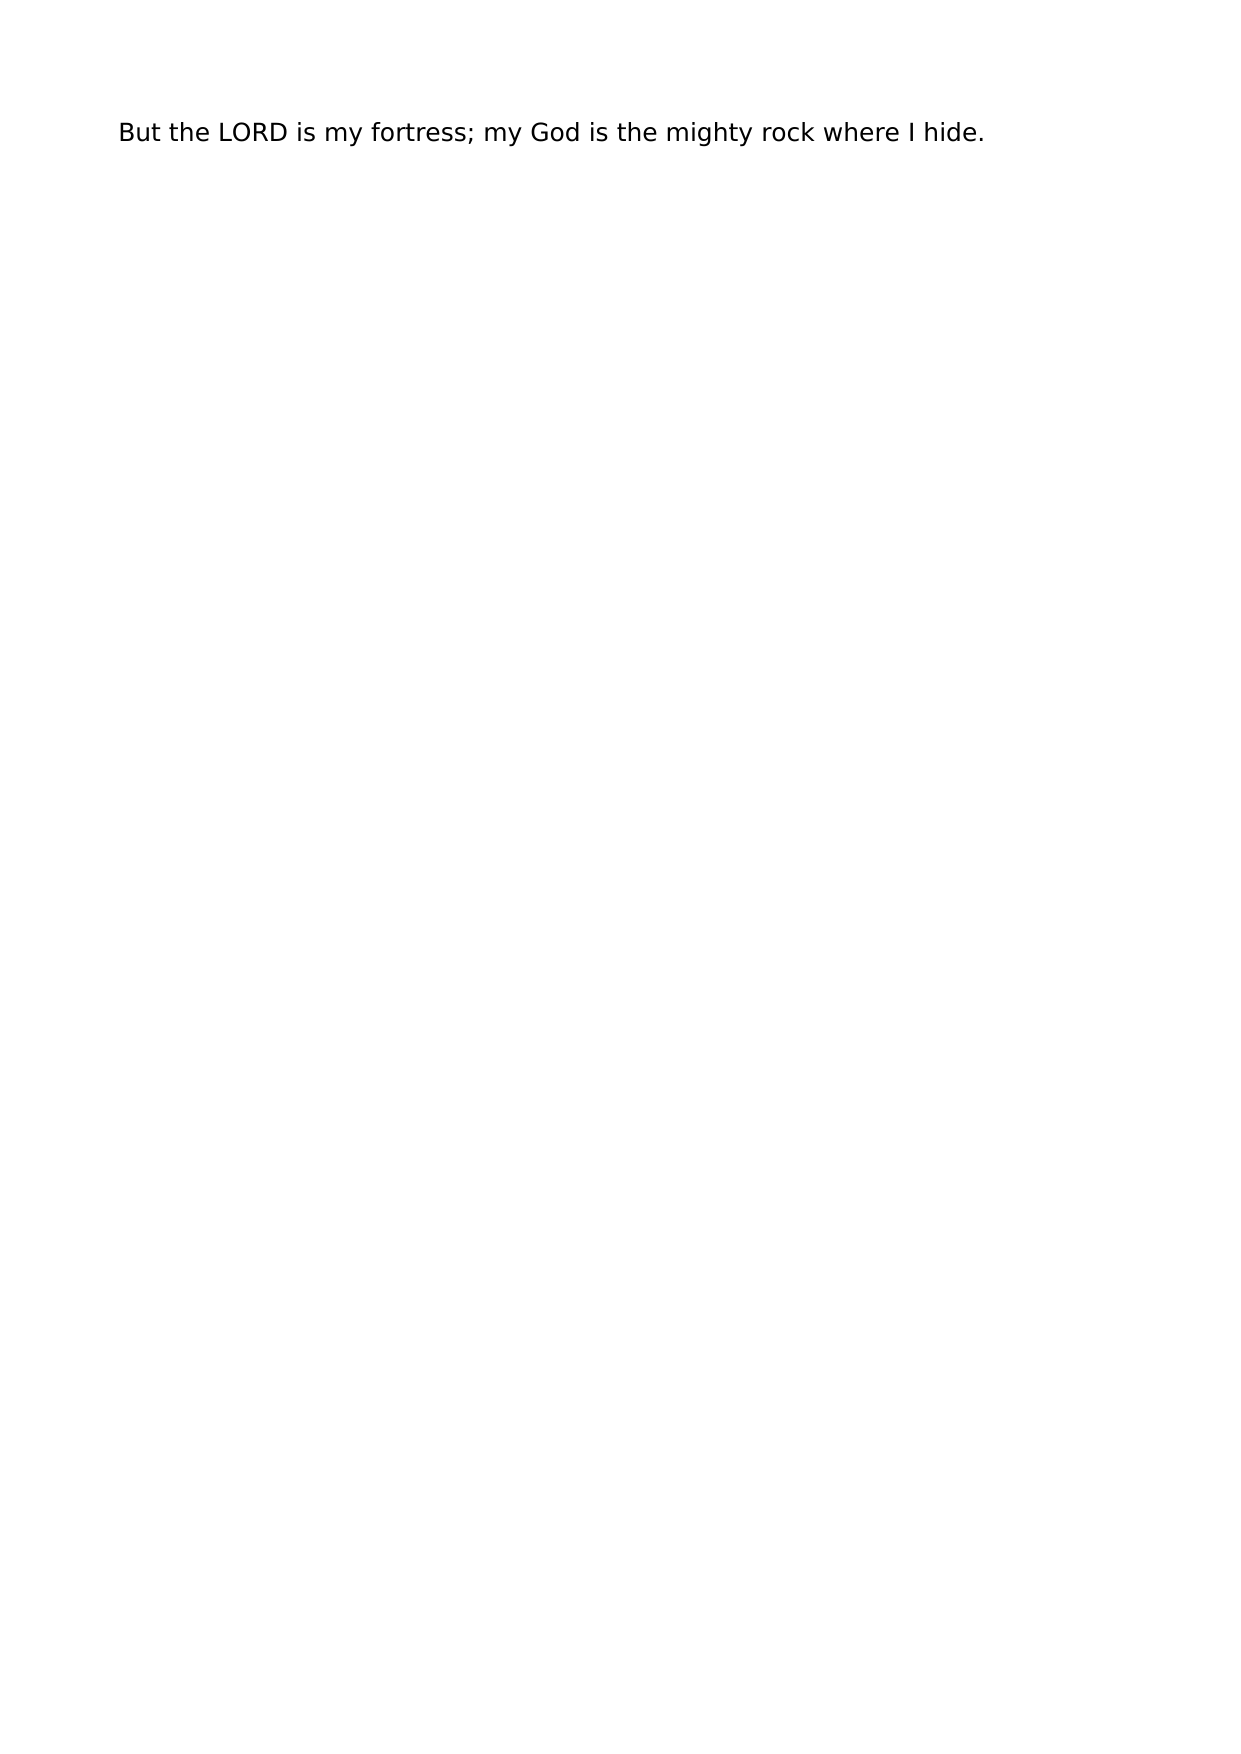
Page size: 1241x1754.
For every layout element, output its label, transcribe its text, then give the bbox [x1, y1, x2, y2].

text But the LORD is my fortress; my God is the mighty rock where I hide. [118, 118, 1122, 147]
